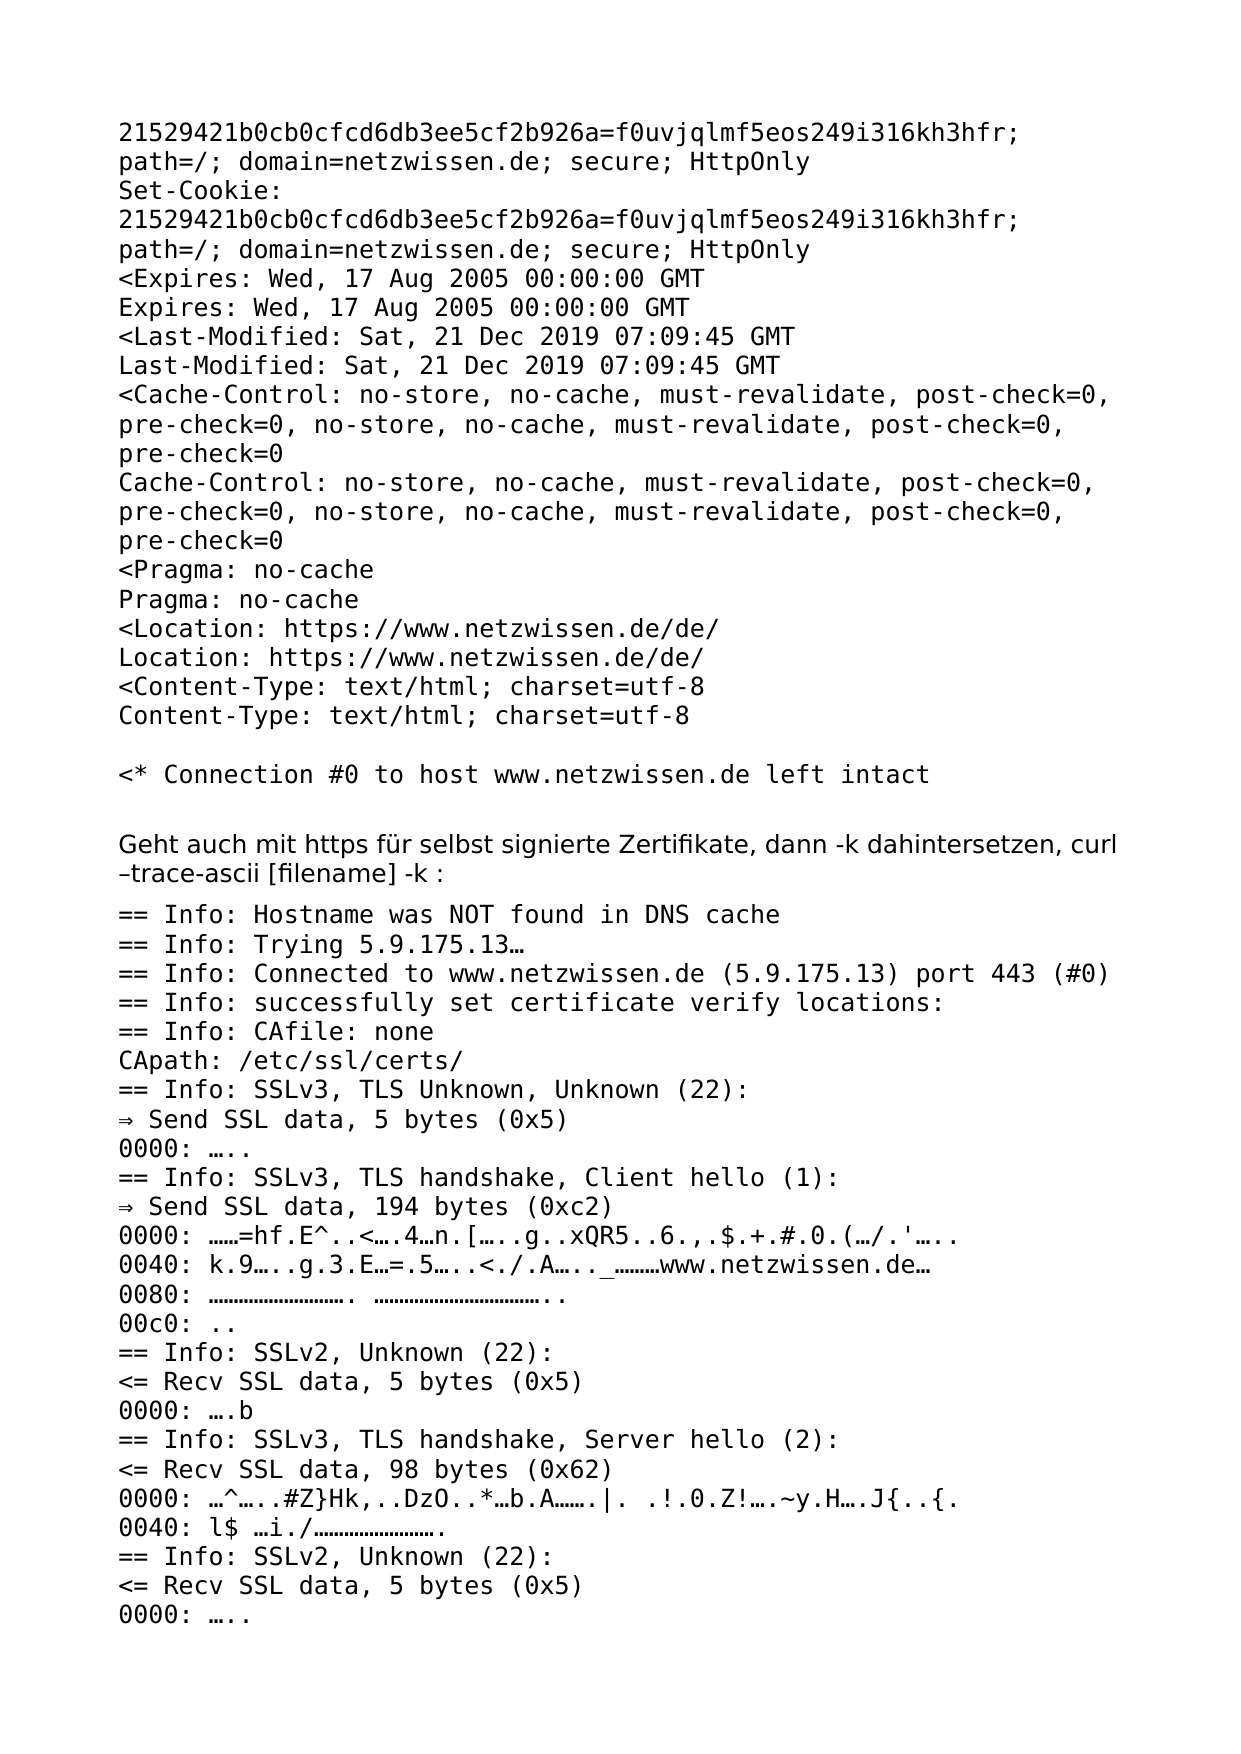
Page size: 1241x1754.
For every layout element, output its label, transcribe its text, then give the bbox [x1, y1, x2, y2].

text Geht auch mit https für selbst signierte Zertifikate, dann -k dahintersetzen, curl –trace-ascii [filename] -k : [118, 830, 1122, 888]
text == Info: Hostname was NOT found in DNS cache == Info: Trying 5.9.175.13… == Info: Connected to www.netzwissen.de (5.9.175.13) port 443 (#0) == Info: successfully set certificate verify locations: == Info: CAfile: none CApath: /etc/ssl/certs/ == Info: SSLv3, TLS Unknown, Unknown (22): ⇒ Send SSL data, 5 bytes (0x5) 0000: ….. == Info: SSLv3, TLS handshake, Client hello (1): ⇒ Send SSL data, 194 bytes (0xc2) 0000: ……=hf.E^..<….4…n.[…..g..xQR5..6.,.$.+.#.0.(…/.'….. 0040: k.9…..g.3.E…=.5…..<./.A….._………www.netzwissen.de… 0080: ………………………. …………………………….. 00c0: .. == Info: SSLv2, Unknown (22): <= Recv SSL data, 5 bytes (0x5) 0000: ….b == Info: SSLv3, TLS handshake, Server hello (2): <= Recv SSL data, 98 bytes (0x62) 0000: …^…..#Z}Hk,..DzO..*…b.A…….|. .!.0.Z!….~y.H….J{..{. 0040: l$ …i./……………………. == Info: SSLv2, Unknown (22): <= Recv SSL data, 5 bytes (0x5) 0000: ….. [118, 901, 1122, 1630]
text 21529421b0cb0cfcd6db3ee5cf2b926a=f0uvjqlmf5eos249i316kh3hfr; path=/; domain=netzwissen.de; secure; HttpOnly Set-Cookie: 21529421b0cb0cfcd6db3ee5cf2b926a=f0uvjqlmf5eos249i316kh3hfr; path=/; domain=netzwissen.de; secure; HttpOnly <Expires: Wed, 17 Aug 2005 00:00:00 GMT Expires: Wed, 17 Aug 2005 00:00:00 GMT <Last-Modified: Sat, 21 Dec 2019 07:09:45 GMT Last-Modified: Sat, 21 Dec 2019 07:09:45 GMT <Cache-Control: no-store, no-cache, must-revalidate, post-check=0, pre-check=0, no-store, no-cache, must-revalidate, post-check=0, pre-check=0 Cache-Control: no-store, no-cache, must-revalidate, post-check=0, pre-check=0, no-store, no-cache, must-revalidate, post-check=0, pre-check=0 <Pragma: no-cache Pragma: no-cache <Location: https://www.netzwissen.de/de/ Location: https://www.netzwissen.de/de/ <Content-Type: text/html; charset=utf-8 Content-Type: text/html; charset=utf-8 <* Connection #0 to host www.netzwissen.de left intact [118, 118, 1122, 818]
